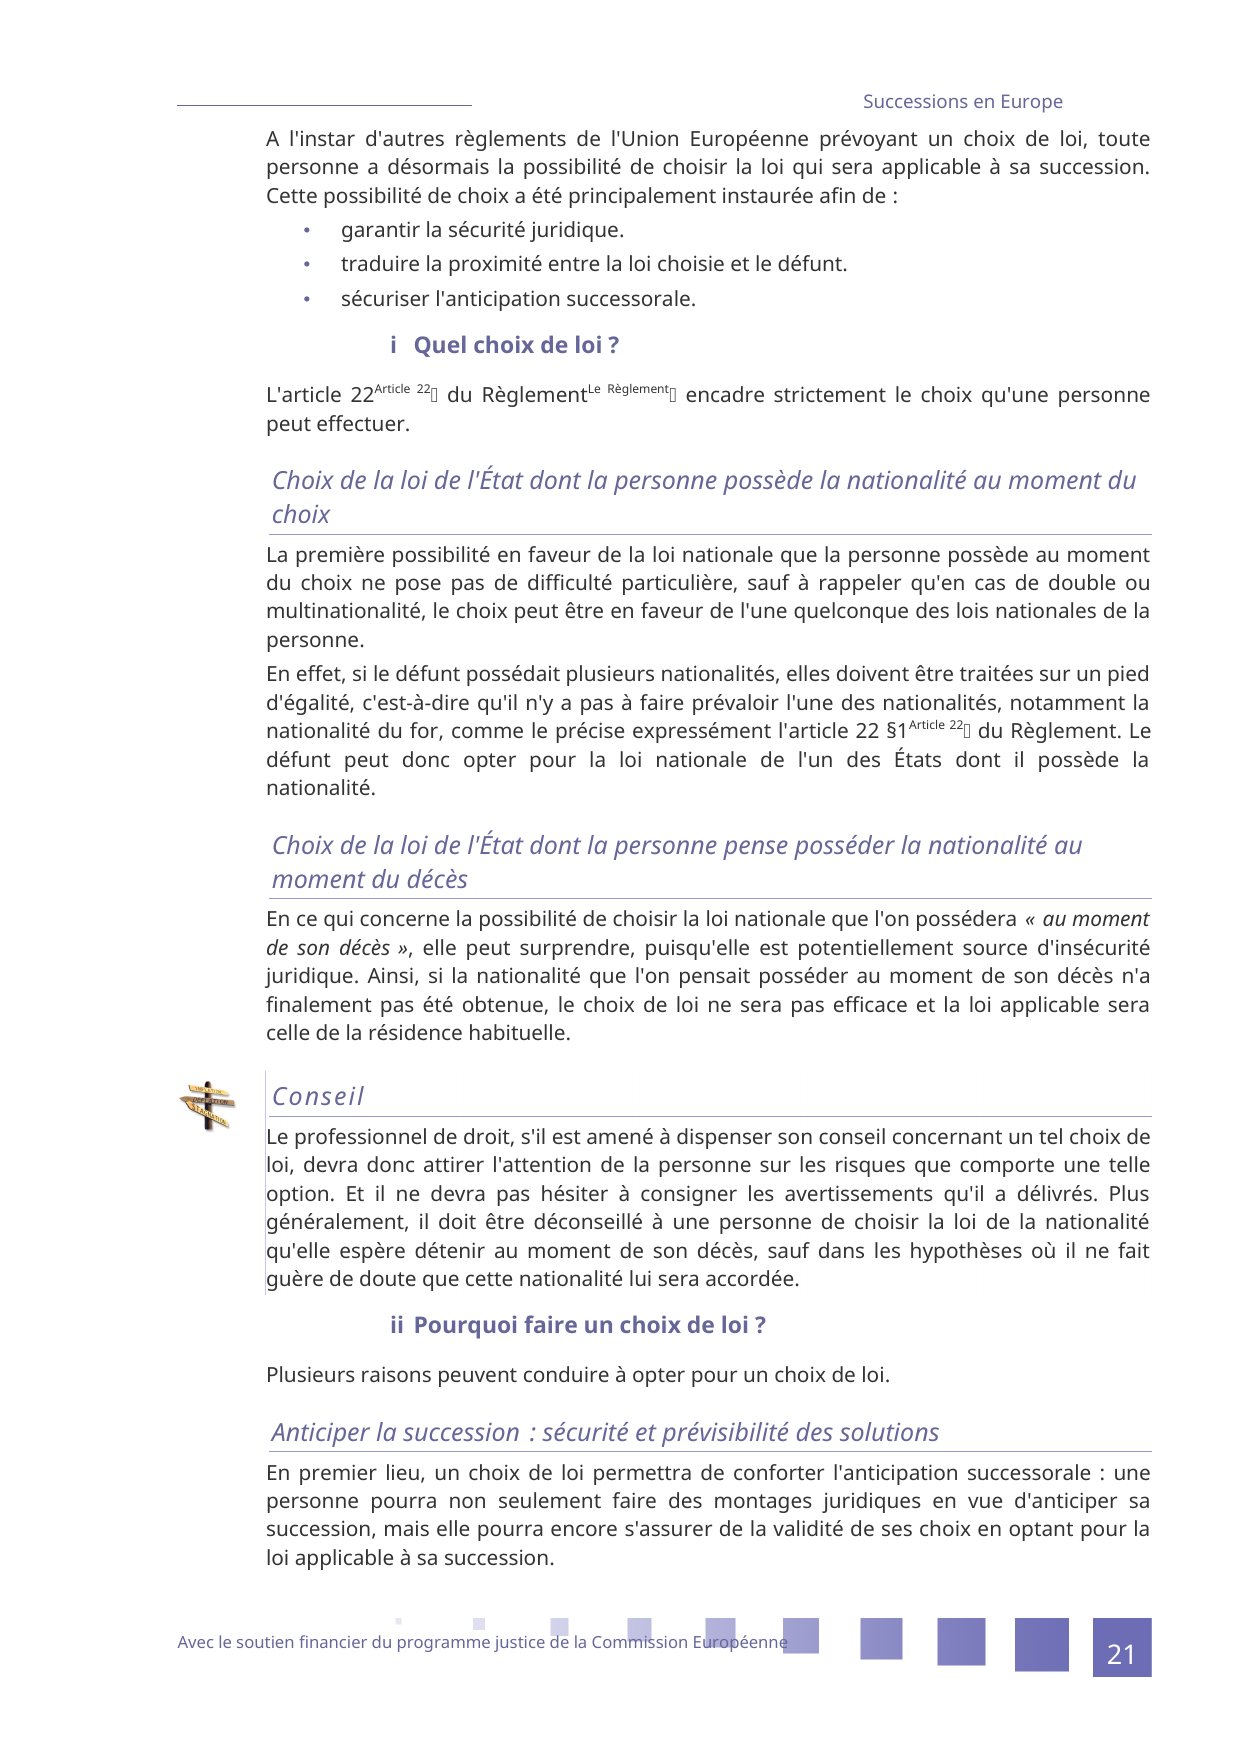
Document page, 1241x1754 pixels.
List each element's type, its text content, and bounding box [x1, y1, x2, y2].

picture [351, 1618, 1152, 1678]
text Plusieurs raisons peuvent conduire à opter pour un choix de loi. [266, 1361, 1152, 1389]
title Choix de la loi de l'État dont la personne possède la nationalité au moment du choix [269, 460, 1152, 534]
title Conseil [269, 1076, 1152, 1116]
picture [177, 1071, 1152, 1295]
text En premier lieu, un choix de loi permettra de conforter l'anticipation successorale : une personne pourra non seulement faire des montages juridiques en vue d'anticiper sa succession, mais elle pourra encore s'assurer de la validité de ses choix en optant pour la loi applicable à sa succession. [266, 1458, 1152, 1571]
text La première possibilité en faveur de la loi nationale que la personne possède au moment du choix ne pose pas de difficulté particulière, sauf à rappeler qu'en cas de double ou multinationalité, le choix peut être en faveur de l'une quelconque des lois nationales de la personne. [266, 540, 1152, 653]
text Le professionnel de droit, s'il est amené à dispenser son conseil concernant un tel choix de loi, devra donc attirer l'attention de la personne sur les risques que comporte une telle option. Et il ne devra pas hésiter à consigner les avertissements qu'il a délivrés. Plus généralement, il doit être déconseillé à une personne de choisir la loi de la nationalité qu'elle espère détenir au moment de son décès, sauf dans les hypothèses où il ne fait guère de doute que cette nationalité lui sera accordée. [266, 1122, 1152, 1293]
title Anticiper la succession : sécurité et prévisibilité des solutions [269, 1412, 1152, 1451]
list sécuriser l'anticipation successorale. [303, 284, 1152, 312]
title Quel choix de loi ? [384, 329, 1152, 360]
list garantir la sécurité juridique. [303, 215, 1152, 244]
text En effet, si le défunt possédait plusieurs nationalités, elles doivent être traitées sur un pied d'égalité, c'est-à-dire qu'il n'y a pas à faire prévaloir l'une des nationalités, notamment la nationalité du for, comme le précise expressément l'article 22 §1Article 22 du Règlement. Le défunt peut donc opter pour la loi nationale de l'un des États dont il possède la nationalité. [266, 659, 1152, 802]
text A l'instar d'autres règlements de l'Union Européenne prévoyant un choix de loi, toute personne a désormais la possibilité de choisir la loi qui sera applicable à sa succession. Cette possibilité de choix a été principalement instaurée afin de : [266, 124, 1152, 209]
title Choix de la loi de l'État dont la personne pense posséder la nationalité au moment du décès [269, 824, 1152, 898]
text En ce qui concerne la possibilité de choisir la loi nationale que l'on possédera « au moment de son décès », elle peut surprendre, puisqu'elle est potentiellement source d'insécurité juridique. Ainsi, si la nationalité que l'on pensait posséder au moment de son décès n'a finalement pas été obtenue, le choix de loi ne sera pas efficace et la loi applicable sera celle de la résidence habituelle. [266, 904, 1152, 1047]
title Pourquoi faire un choix de loi ? [384, 1309, 1152, 1340]
list traduire la proximité entre la loi choisie et le défunt. [303, 249, 1152, 278]
text L'article 22Article 22 du RèglementLe Règlement encadre strictement le choix qu'une personne peut effectuer. [266, 380, 1152, 437]
